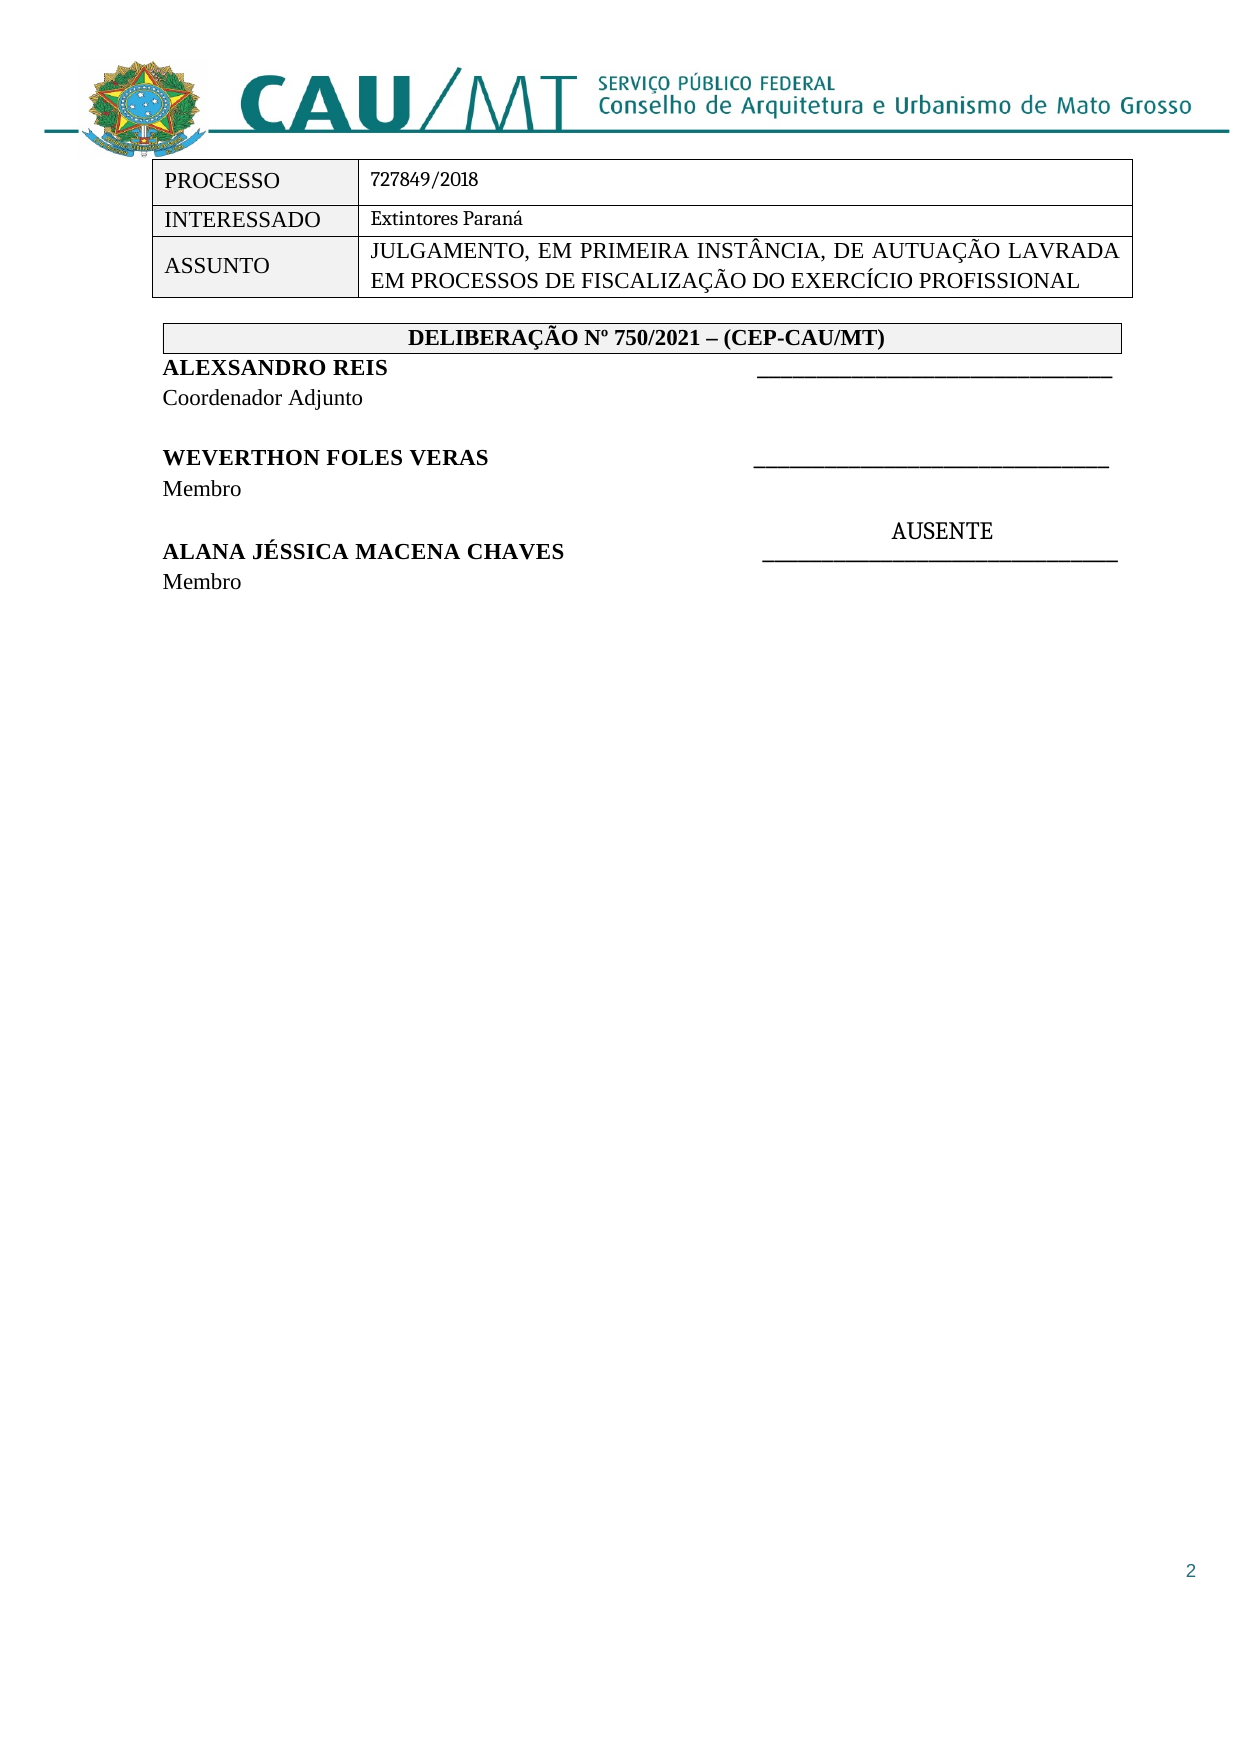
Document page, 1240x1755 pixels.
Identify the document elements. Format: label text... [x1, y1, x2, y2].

text ALANA JÉSSICA MACENA CHAVES ______________________________ [1022, 538, 1122, 564]
text Weverthon Foles VEras ______________________________ [162, 444, 1122, 471]
text Coordenador Adjunto [162, 384, 1122, 410]
text alexsandro REIS ______________________________ [162, 354, 1122, 380]
text AUSENTE [891, 517, 1007, 545]
text Membro [162, 475, 1122, 501]
text ALANA JÉSSICA MACENA CHAVES ______________________________ [162, 538, 876, 564]
text [1022, 568, 1122, 594]
text Membro [162, 568, 876, 594]
